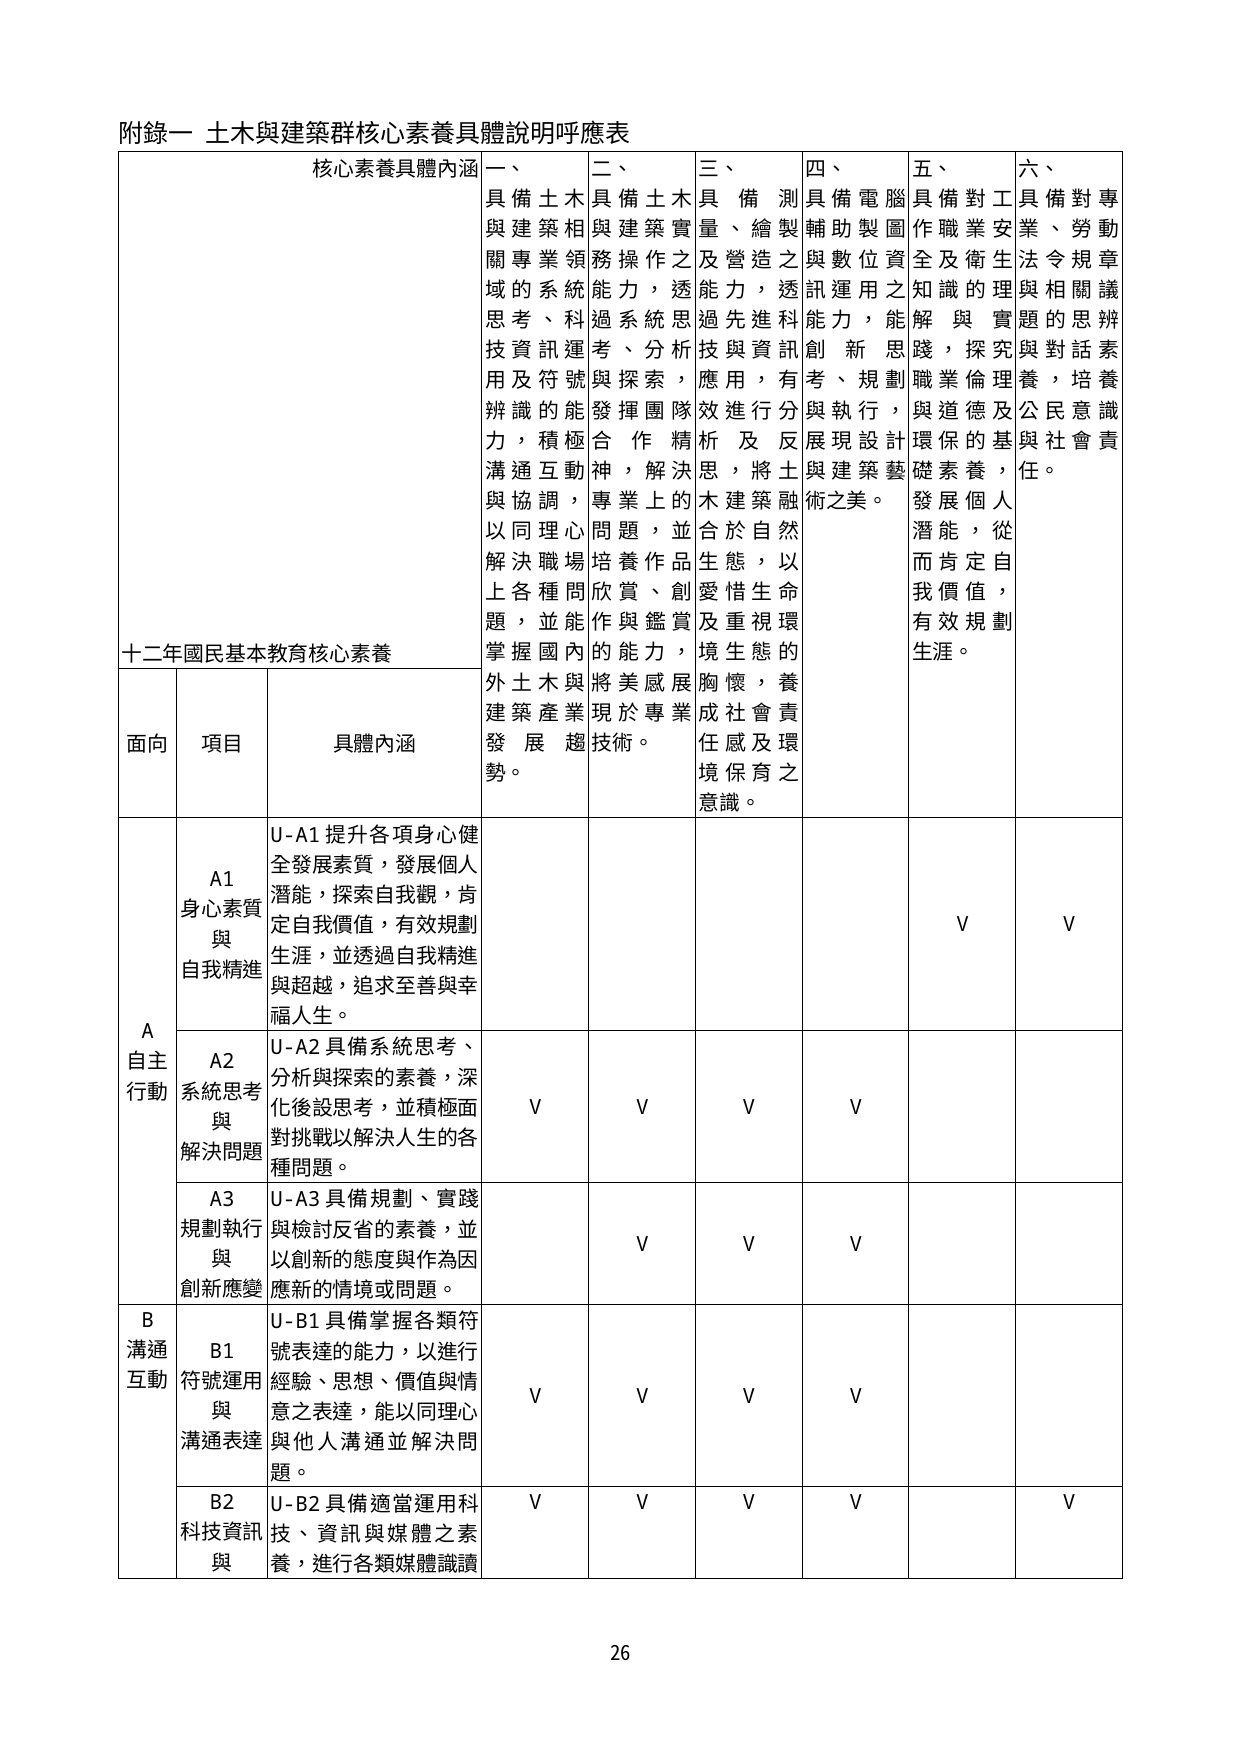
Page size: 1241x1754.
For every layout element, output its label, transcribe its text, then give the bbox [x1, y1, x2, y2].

table_cell A2 系統思考與 解決問題 [177, 1031, 267, 1182]
table_cell [909, 1183, 1015, 1304]
table_cell [482, 1183, 588, 1304]
table_cell V [696, 1031, 802, 1182]
table_cell [589, 818, 695, 1029]
table_header 一、 具備土木與建築相關專業領域的系統思考、科技資訊運用及符號辨識的能力，積極溝通互動與協調，以同理心解決職場上各種問題，並能掌握國內外土木與建築產業發展趨勢。 [482, 152, 588, 817]
table_cell V [696, 1183, 802, 1304]
table_cell B 溝通互動 [119, 1305, 176, 1578]
table_cell V [589, 1305, 695, 1486]
table_cell U-A1提升各項身心健全發展素質，發展個人潛能，探索自我觀，肯定自我價值，有效規劃生涯，並透過自我精進與超越，追求至善與幸福人生。 [268, 818, 481, 1029]
table_cell [909, 1305, 1015, 1486]
table_header 五、 具備對工作職業安全及衛生知識的理解與實踐，探究職業倫理與道德及環保的基礎素養，發展個人潛能，從而肯定自我價值，有效規劃生涯。 [909, 152, 1015, 817]
table_cell V [803, 1031, 908, 1182]
table_cell V [482, 1031, 588, 1182]
table_cell V [589, 1487, 695, 1578]
table_cell V [1016, 1487, 1122, 1578]
table_header 四、 具備電腦輔助製圖與數位資訊運用之能力，能創新思考、規劃與執行，展現設計與建築藝術之美。 [803, 152, 908, 817]
table_cell V [482, 1487, 588, 1578]
text 附錄一 土木與建築群核心素養具體說明呼應表 [118, 105, 1122, 151]
table_cell [1016, 1305, 1122, 1486]
table_header 二、 具備土木與建築實務操作之能力，透過系統思考、分析與探索，發揮團隊合作精神，解決專業上的問題，並培養作品欣賞、創作與鑑賞的能力，將美感展現於專業技術。 [589, 152, 695, 817]
table_cell U-A3具備規劃、實踐與檢討反省的素養，並以創新的態度與作為因應新的情境或問題。 [268, 1183, 481, 1304]
table_cell [482, 818, 588, 1029]
table_header 六、 具備對專業、勞動法令規章與相關議題的思辨與對話素養，培養公民意識與社會責任。 [1016, 152, 1122, 817]
table_cell U-B1具備掌握各類符號表達的能力，以進行經驗、思想、價值與情意之表達，能以同理心與他人溝通並解決問題。 [268, 1305, 481, 1486]
table_cell A 自主行動 [119, 818, 176, 1304]
table_cell B1 符號運用與 溝通表達 [177, 1305, 267, 1486]
table_cell V [909, 818, 1015, 1029]
table_cell [803, 818, 908, 1029]
table_cell 項目 [177, 669, 267, 817]
table_cell [909, 1487, 1015, 1578]
table_cell B2 科技資訊與 [177, 1487, 267, 1578]
table_cell U-B2具備適當運用科技、資訊與媒體之素養，進行各類媒體識讀 [268, 1487, 481, 1578]
table_cell V [1016, 818, 1122, 1029]
table_cell 具體內涵 [268, 669, 481, 817]
table_cell A1 身心素質與 自我精進 [177, 818, 267, 1029]
table_cell U-A2具備系統思考、分析與探索的素養，深化後設思考，並積極面對挑戰以解決人生的各種問題。 [268, 1031, 481, 1182]
table_cell V [803, 1183, 908, 1304]
table_cell A3 規劃執行與 創新應變 [177, 1183, 267, 1304]
table_cell [1016, 1031, 1122, 1182]
table_cell V [696, 1487, 802, 1578]
table_cell V [589, 1031, 695, 1182]
table_cell [696, 818, 802, 1029]
table_header 三、 具備測量、繪製及營造之能力，透過先進科技與資訊應用，有效進行分析及反思，將土木建築融合於自然生態，以愛惜生命及重視環境生態的胸懷，養成社會責任感及環境保育之意識。 [696, 152, 802, 817]
table_cell [909, 1031, 1015, 1182]
table_header 核心素養具體內涵 十二年國民基本教育核心素養 [119, 152, 481, 668]
table_cell V [482, 1305, 588, 1486]
table_cell V [803, 1305, 908, 1486]
table_cell [1016, 1183, 1122, 1304]
table_cell V [803, 1487, 908, 1578]
table_cell 面向 [119, 669, 176, 817]
table_cell V [696, 1305, 802, 1486]
table_cell V [589, 1183, 695, 1304]
